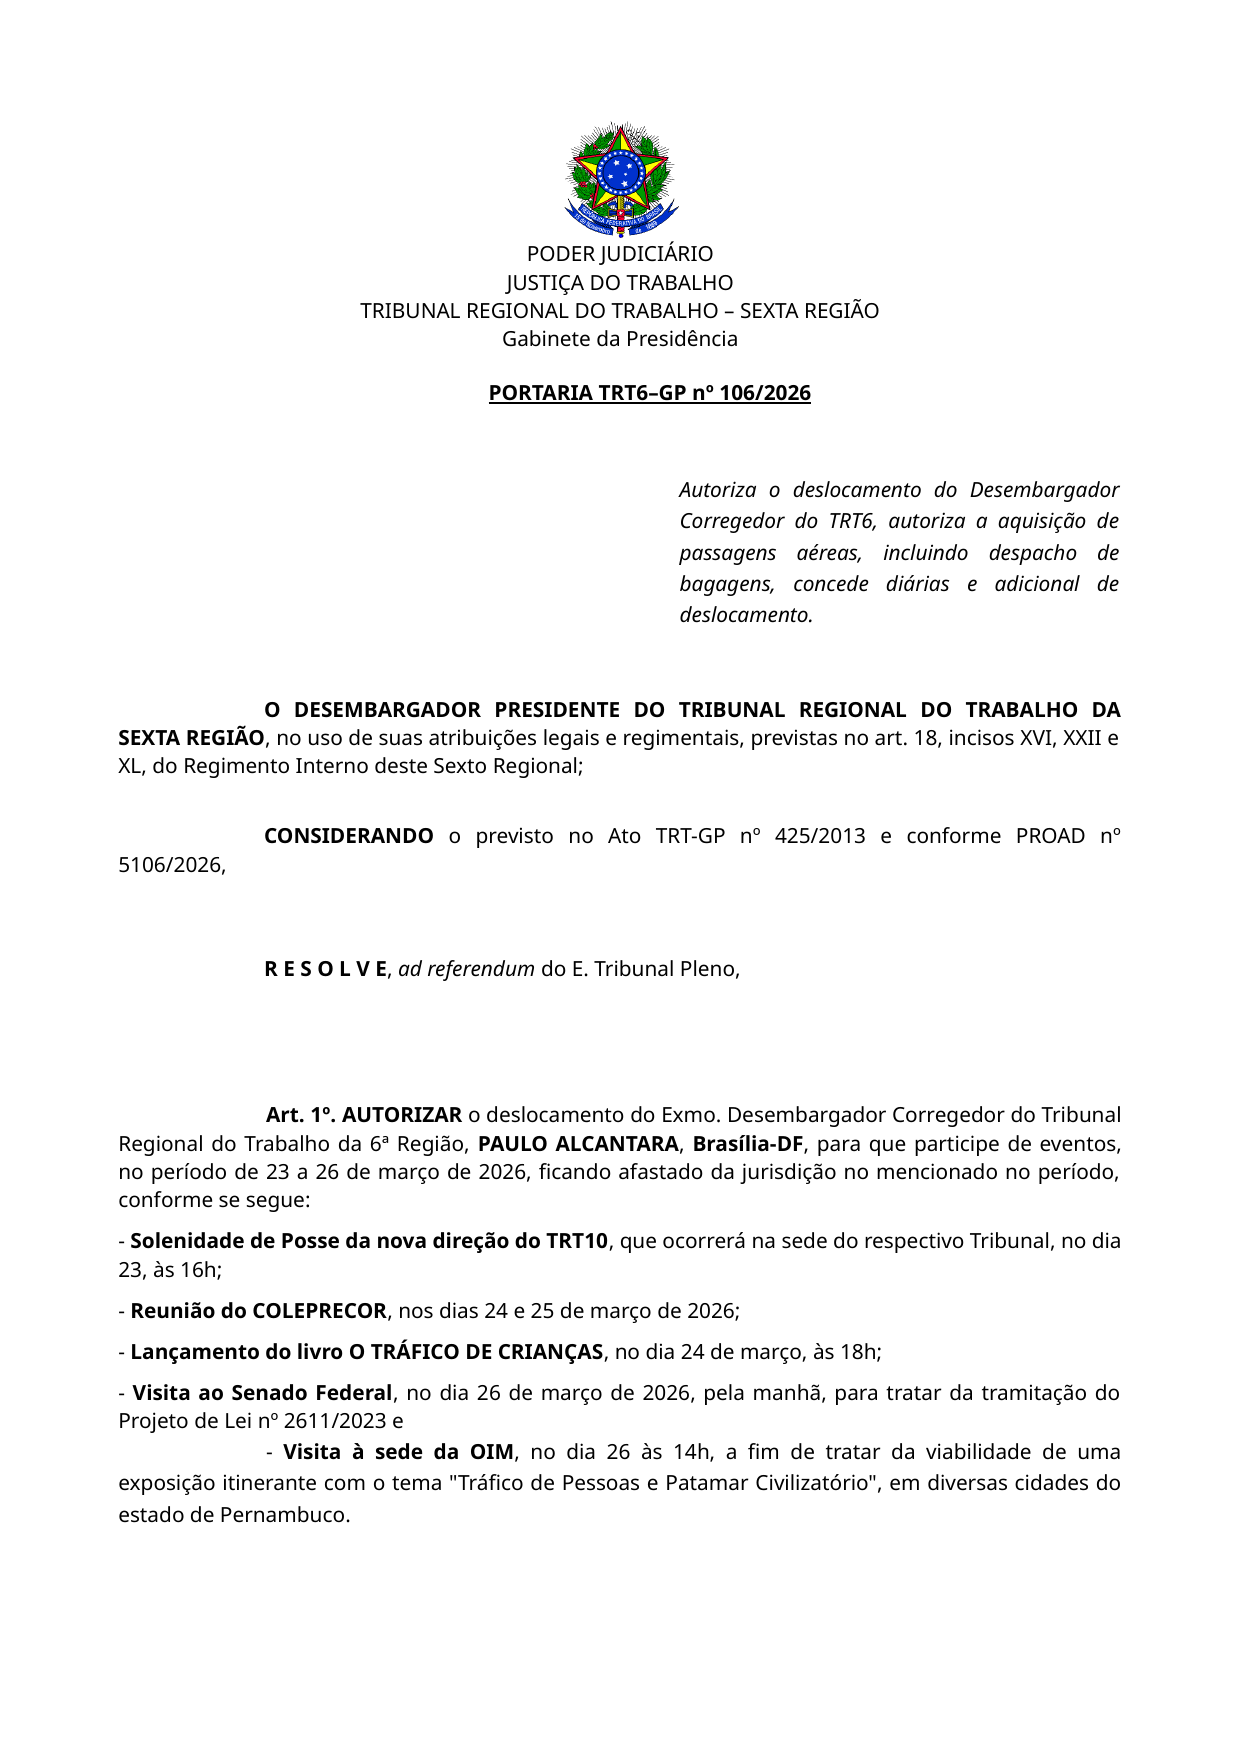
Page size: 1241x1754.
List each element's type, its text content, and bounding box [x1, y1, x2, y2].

text Gabinete da Presidência [118, 324, 1122, 353]
text PODER JUDICIÁRIO [118, 239, 1122, 268]
subtitle PORTARIA TRT6–GP nº 106/2026 [177, 378, 1122, 406]
text Autoriza o deslocamento do Desembargador Corregedor do TRT6, autoriza a aquisição de passagens aéreas, incluindo despacho de bagagens, concede diárias e adicional de deslocamento. [679, 472, 1122, 629]
text Art. 1º. AUTORIZAR o deslocamento do Exmo. Desembargador Corregedor do Tribunal Regional do Trabalho da 6ª Região, PAULO ALCANTARA, Brasília-DF, para que participe de eventos, no período de 23 a 26 de março de 2026, ficando afastado da jurisdição no mencionado no período, conforme se segue: [118, 1100, 1122, 1214]
text - Lançamento do livro O TRÁFICO DE CRIANÇAS, no dia 24 de março, às 18h; [118, 1337, 1122, 1365]
text - Solenidade de Posse da nova direção do TRT10, que ocorrerá na sede do respectivo Tribunal, no dia 23, às 16h; [118, 1226, 1122, 1283]
text JUSTIÇA DO TRABALHO [118, 268, 1122, 296]
text TRIBUNAL REGIONAL DO TRABALHO – SEXTA REGIÃO [118, 296, 1122, 324]
text - Reunião do COLEPRECOR, nos dias 24 e 25 de março de 2026; [118, 1296, 1122, 1324]
text - Visita à sede da OIM, no dia 26 às 14h, a fim de tratar da viabilidade de uma exposição itinerante com o tema "Tráfico de Pessoas e Patamar Civilizatório", em diversas cidades do estado de Pernambuco. [118, 1434, 1122, 1528]
text O DESEMBARGADOR PRESIDENTE DO TRIBUNAL REGIONAL DO TRABALHO DA SEXTA REGIÃO, no uso de suas atribuições legais e regimentais, previstas no art. 18, incisos XVI, XXII e XL, do Regimento Interno deste Sexto Regional; [118, 695, 1121, 780]
text - Visita ao Senado Federal, no dia 26 de março de 2026, pela manhã, para tratar da tramitação do Projeto de Lei nº 2611/2023 e [118, 1378, 1122, 1434]
text CONSIDERANDO o previsto no Ato TRT-GP nº 425/2013 e conforme PROAD nº 5106/2026, [118, 821, 1121, 878]
text R E S O L V E, ad referendum do E. Tribunal Pleno, [118, 954, 1121, 983]
